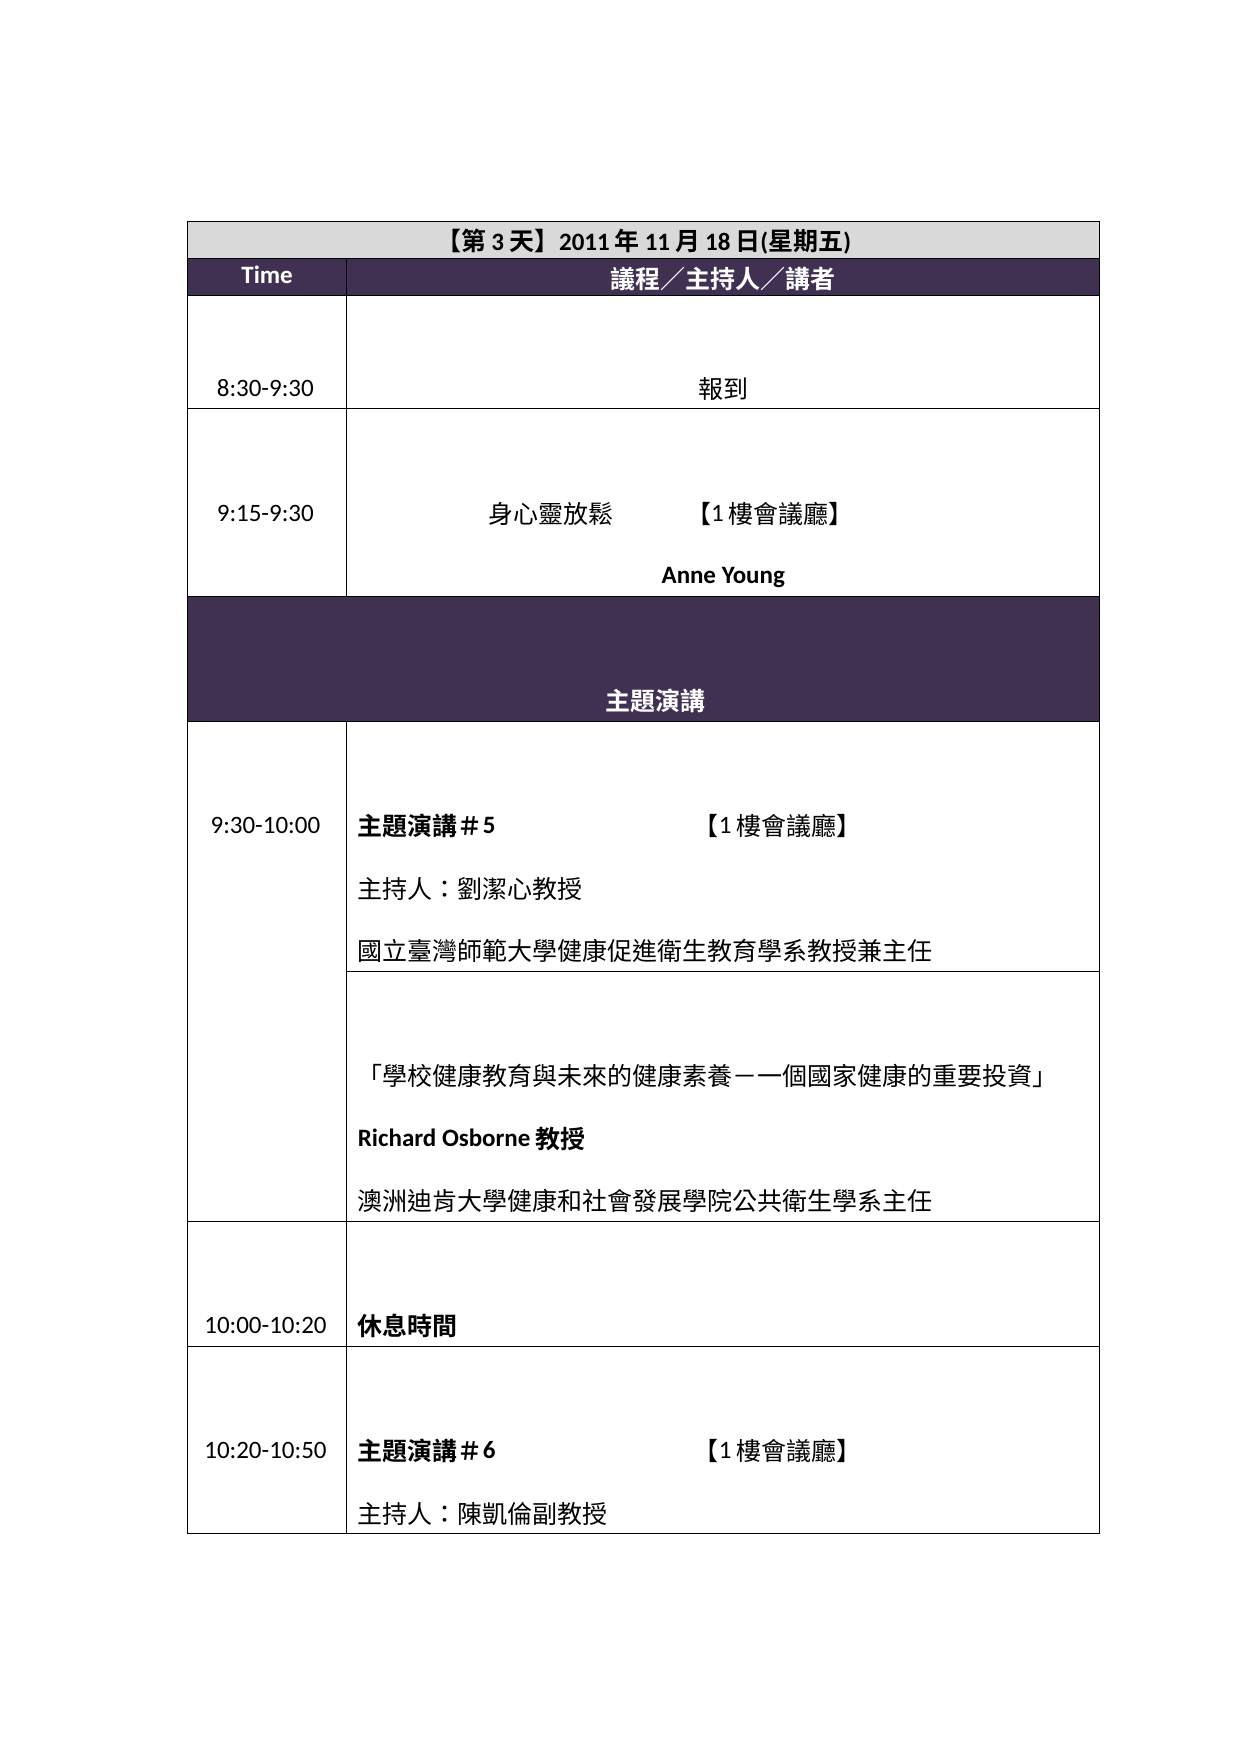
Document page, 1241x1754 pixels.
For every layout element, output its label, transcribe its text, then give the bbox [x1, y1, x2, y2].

table_cell 主題演講＃6 【1樓會議廳】 主持人：陳凱倫副教授 [347, 1347, 1099, 1533]
table_cell 報到 [347, 296, 1099, 408]
table_cell 10:20-10:50 [188, 1347, 346, 1533]
table_cell Time [188, 259, 346, 295]
table_cell 休息時間 [347, 1222, 1099, 1346]
table_cell 9:30-10:00 [188, 722, 346, 1221]
table_cell 身心靈放鬆 【1樓會議廳】 Anne Young [347, 409, 1099, 596]
table_cell 主題演講＃5 【1樓會議廳】 主持人：劉潔心教授 國立臺灣師範大學健康促進衛生教育學系教授兼主任 [347, 722, 1099, 971]
table_cell 9:15-9:30 [188, 409, 346, 596]
table_cell 主題演講 [188, 597, 1099, 721]
table_header 【第3天】2011年11月18日(星期五) [188, 222, 1099, 258]
table_cell 「學校健康教育與未來的健康素養－一個國家健康的重要投資」 Richard Osborne教授 澳洲迪肯大學健康和社會發展學院公共衛生學系主任 [347, 972, 1099, 1221]
table_cell 8:30-9:30 [188, 296, 346, 408]
table_cell 10:00-10:20 [188, 1222, 346, 1346]
table_cell 議程／主持人／講者 [347, 259, 1099, 295]
